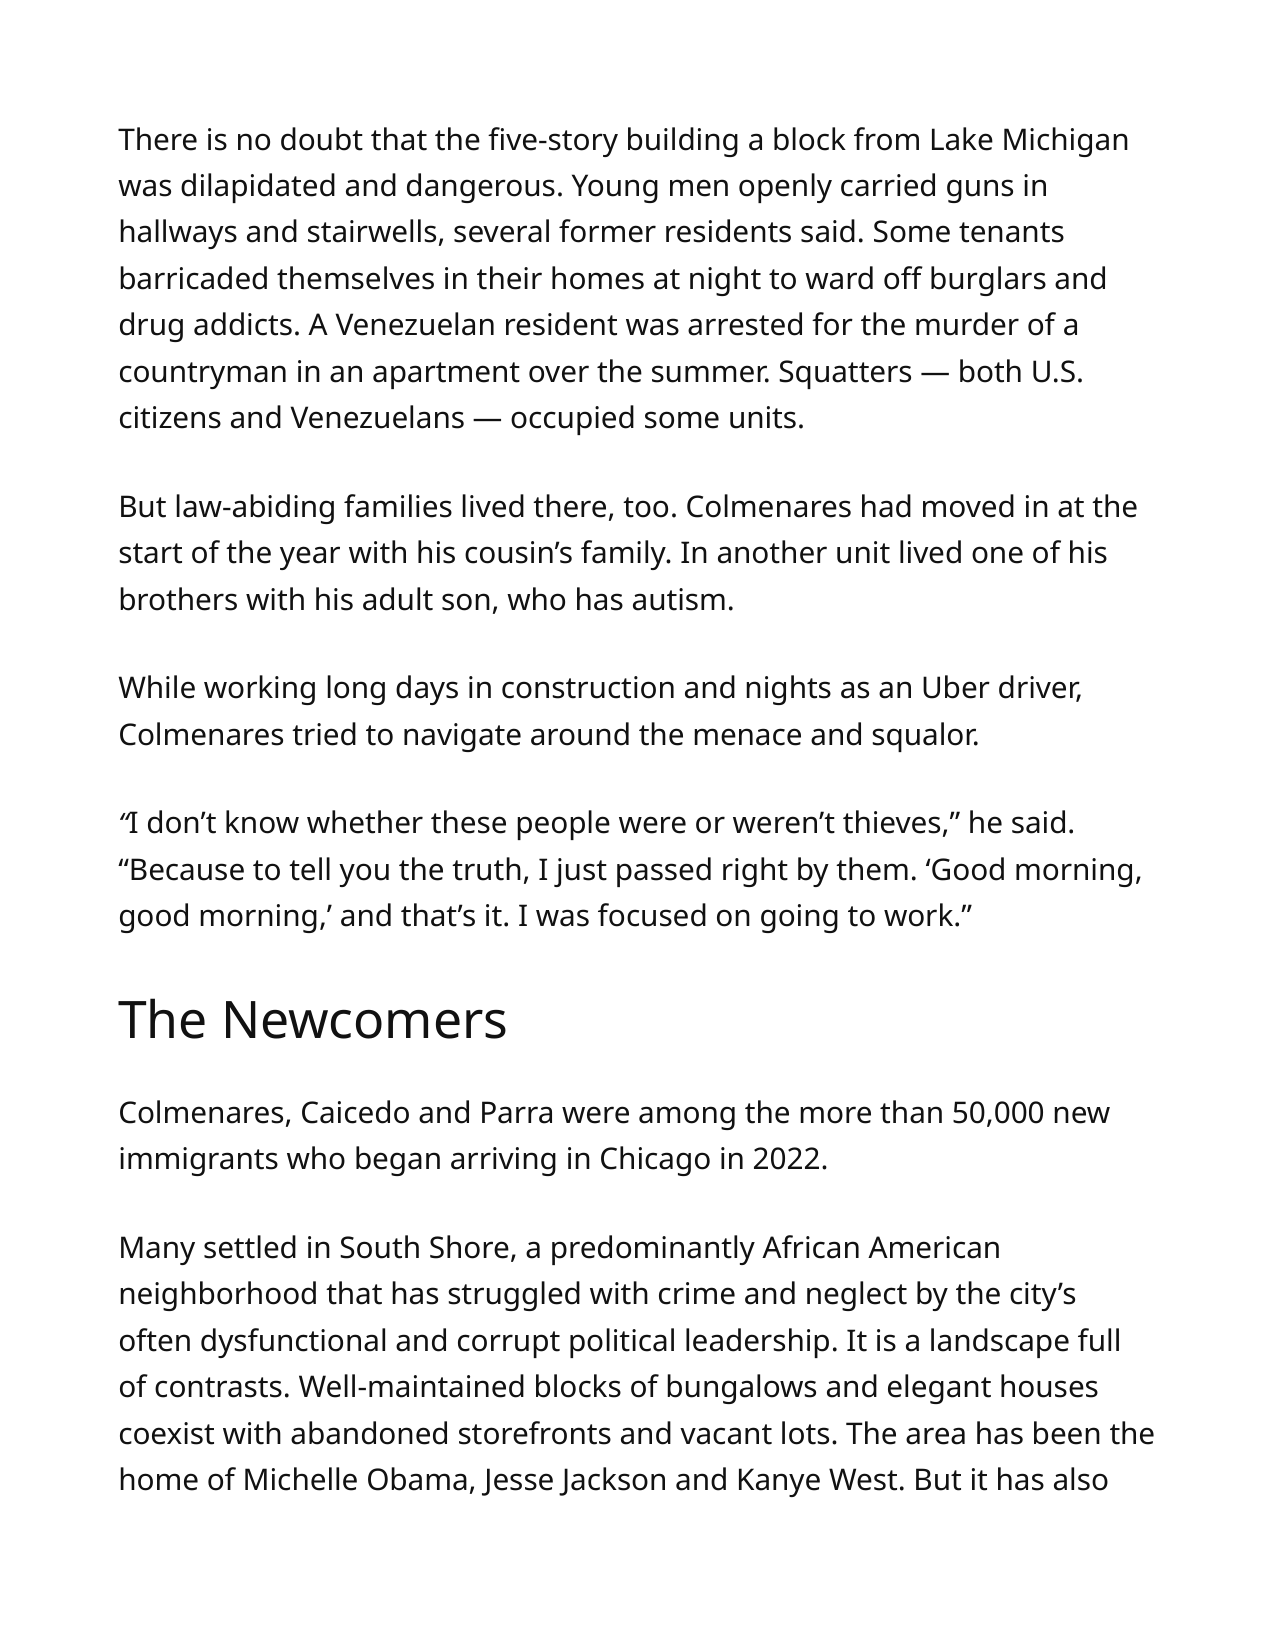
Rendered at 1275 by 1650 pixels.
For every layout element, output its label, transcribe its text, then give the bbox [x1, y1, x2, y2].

text There is no doubt that the five-story building a block from Lake Michigan was dilapidated and dangerous. Young men openly carried guns in hallways and stairwells, several former residents said. Some tenants barricaded themselves in their homes at night to ward off burglars and drug addicts. A Venezuelan resident was arrested for the murder of a countryman in an apartment over the summer. Squatters — both U.S. citizens and Venezuelans — occupied some units. [118, 118, 1157, 437]
text While working long days in construction and nights as an Uber driver, Colmenares tried to navigate around the menace and squalor. [118, 667, 1157, 754]
text Colmenares, Caicedo and Parra were among the more than 50,000 new immigrants who began arriving in Chicago in 2022. [118, 1091, 1157, 1178]
subtitle The Newcomers [118, 984, 1157, 1054]
text But law-abiding families lived there, too. Colmenares had moved in at the start of the year with his cousin’s family. In another unit lived one of his brothers with his adult son, who has autism. [118, 486, 1157, 619]
text “I don’t know whether these people were or weren’t thieves,” he said. “Because to tell you the truth, I just passed right by them. ‘Good morning, good morning,’ and that’s it. I was focused on going to work.” [118, 802, 1157, 936]
text Many settled in South Shore, a predominantly African American neighborhood that has struggled with crime and neglect by the city’s often dysfunctional and corrupt political leadership. It is a landscape full of contrasts. Well-maintained blocks of bungalows and elegant houses coexist with abandoned storefronts and vacant lots. The area has been the home of Michelle Obama, Jesse Jackson and Kanye West. But it has also [118, 1227, 1157, 1499]
